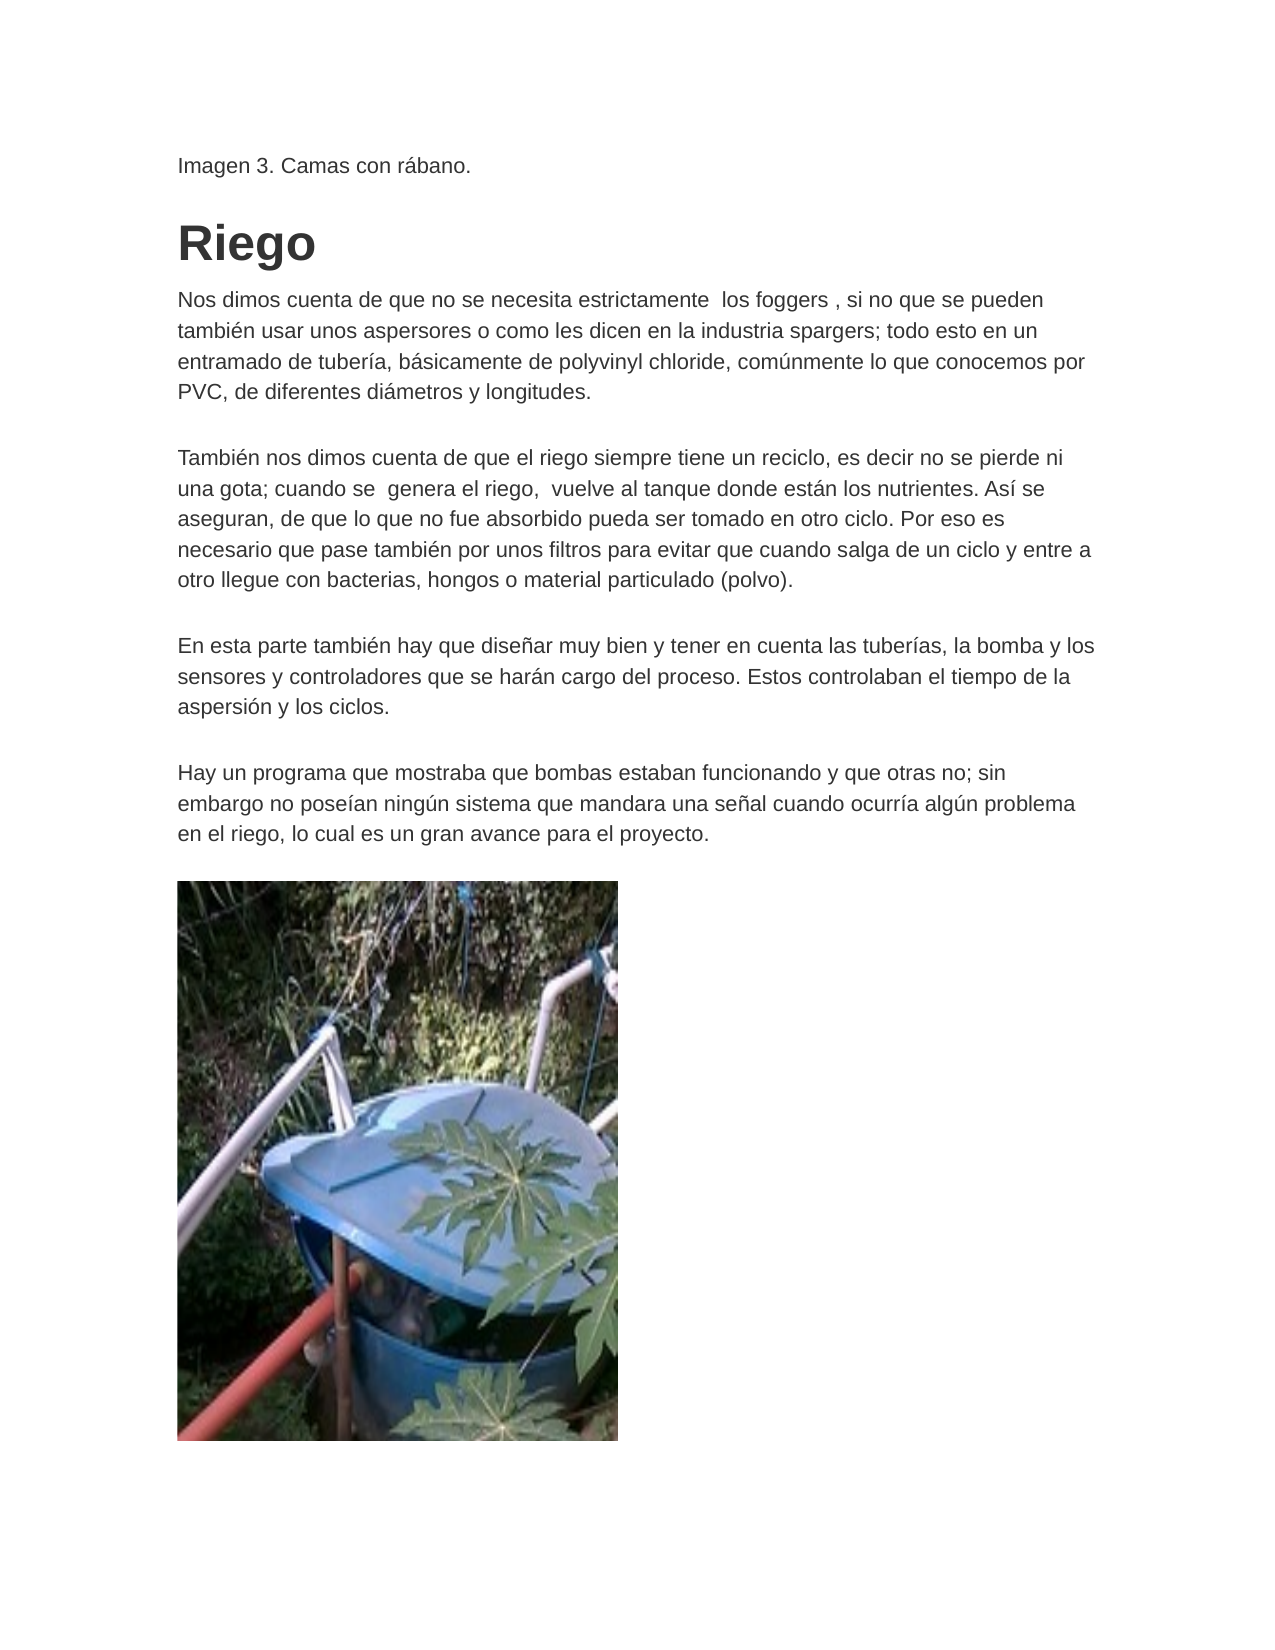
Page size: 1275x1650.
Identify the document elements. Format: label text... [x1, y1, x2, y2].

text En esta parte también hay que diseñar muy bien y tener en cuenta las tuberías, la bomba y los sensores y controladores que se harán cargo del proceso. Estos controlaban el tiempo de la aspersión y los ciclos. [177, 627, 1098, 719]
subtitle Riego [177, 213, 1098, 271]
text También nos dimos cuenta de que el riego siempre tiene un reciclo, es decir no se pierde ni una gota; cuando se genera el riego, vuelve al tanque donde están los nutrientes. Así se aseguran, de que lo que no fue absorbido pueda ser tomado en otro ciclo. Por eso es necesario que pase también por unos filtros para evitar que cuando salga de un ciclo y entre a otro llegue con bacterias, hongos o material particulado (polvo). [177, 439, 1098, 592]
text Hay un programa que mostraba que bombas estaban funcionando y que otras no; sin embargo no poseían ningún sistema que mandara una señal cuando ocurría algún problema en el riego, lo cual es un gran avance para el proyecto. [177, 754, 1098, 846]
picture [177, 881, 618, 1441]
text Imagen 3. Camas con rábano. [177, 148, 1098, 178]
text Nos dimos cuenta de que no se necesita estrictamente los foggers , si no que se pueden también usar unos aspersores o como les dicen en la industria spargers; todo esto en un entramado de tubería, básicamente de polyvinyl chloride, comúnmente lo que conocemos por PVC, de diferentes diámetros y longitudes. [177, 282, 1098, 404]
